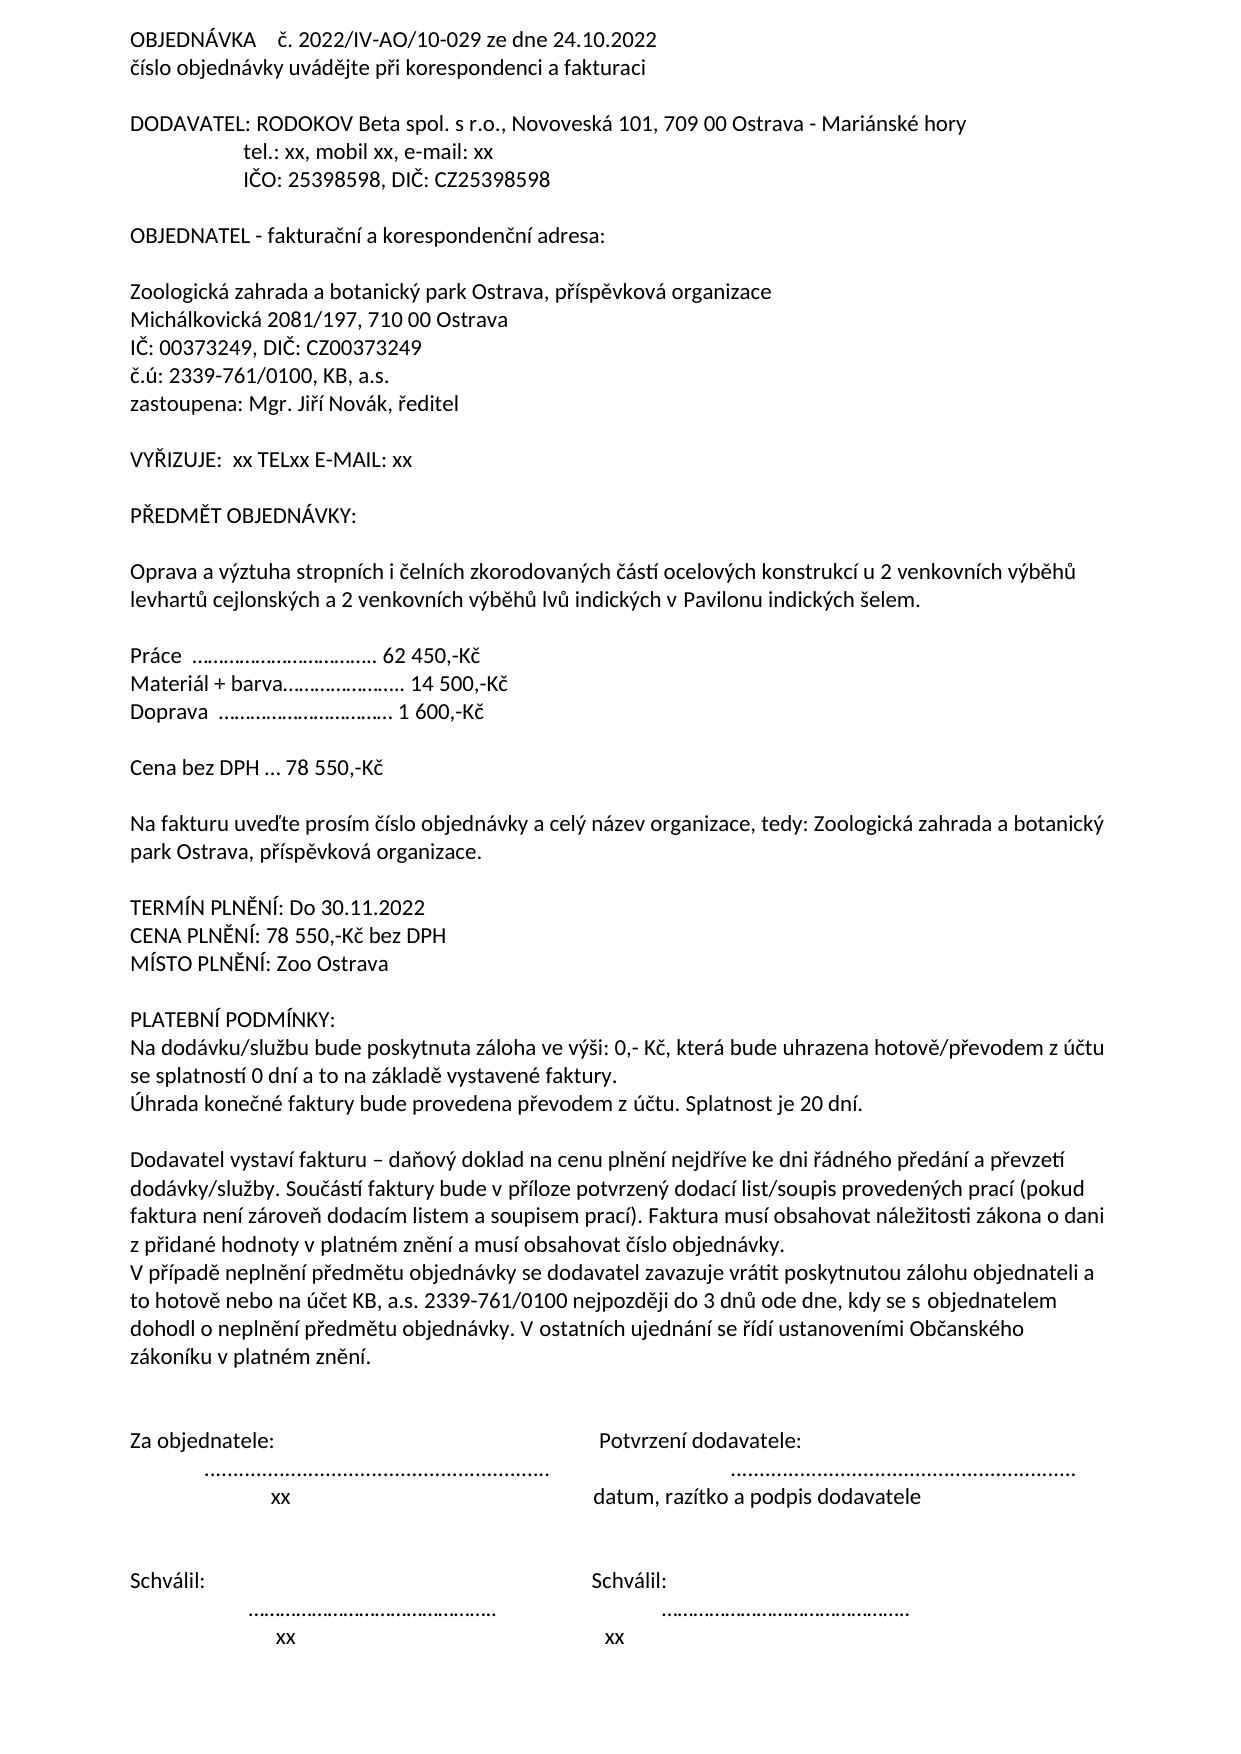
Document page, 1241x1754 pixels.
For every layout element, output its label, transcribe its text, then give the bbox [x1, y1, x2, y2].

text TERMÍN PLNĚNÍ: Do 30.11.2022 CENA PLNĚNÍ: 78 550,-Kč bez DPH MÍSTO PLNĚNÍ: Zoo Ostrava [130, 865, 1110, 1006]
text Práce …………………………….. 62 450,-Kč [130, 641, 1110, 669]
text Schválil: Schválil: [130, 1566, 1110, 1594]
text xx xx [130, 1622, 1110, 1650]
text ............................................................ ............................................................ [130, 1454, 1110, 1482]
text č.ú: 2339-761/0100, KB, a.s. [130, 361, 1110, 389]
text Úhrada konečné faktury bude provedena převodem z účtu. Splatnost je 20 dní. [130, 1089, 1110, 1118]
text OBJEDNATEL - fakturační a korespondenční adresa: [130, 221, 1110, 249]
text Michálkovická 2081/197, 710 00 Ostrava [130, 305, 1110, 333]
text PLATEBNÍ PODMÍNKY: [130, 1006, 1110, 1033]
text Na dodávku/službu bude poskytnuta záloha ve výši: 0,- Kč, která bude uhrazena hotově/převodem z účtu se splatností 0 dní a to na základě vystavené faktury. [130, 1033, 1110, 1089]
text Materiál + barva………………….. 14 500,-Kč [130, 669, 1110, 697]
text V případě neplnění předmětu objednávky se dodavatel zavazuje vrátit poskytnutou zálohu objednateli a to hotově nebo na účet KB, a.s. 2339-761/0100 nejpozději do 3 dnů ode dne, kdy se s objednatelem dohodl o neplnění předmětu objednávky. V ostatních ujednání se řídí ustanoveními Občanského zákoníku v platném znění. [130, 1258, 1110, 1370]
text ……………………………………….. ……………………………………….. [130, 1594, 1110, 1622]
text tel.: xx, mobil xx, e-mail: xx [130, 137, 1110, 165]
text Na fakturu uveďte prosím číslo objednávky a celý název organizace, tedy: Zoologická zahrada a botanický park Ostrava, příspěvková organizace. [130, 809, 1110, 865]
text Dodavatel vystaví fakturu – daňový doklad na cenu plnění nejdříve ke dni řádného předání a převzetí dodávky/služby. Součástí faktury bude v příloze potvrzený dodací list/soupis provedených prací (pokud faktura není zároveň dodacím listem a soupisem prací). Faktura musí obsahovat náležitosti zákona o dani z přidané hodnoty v platném znění a musí obsahovat číslo objednávky. [130, 1146, 1110, 1258]
text Zoologická zahrada a botanický park Ostrava, příspěvková organizace [130, 277, 1110, 305]
text IČO: 25398598, DIČ: CZ25398598 [130, 165, 1110, 221]
text Oprava a výztuha stropních i čelních zkorodovaných částí ocelových konstrukcí u 2 venkovních výběhů levhartů cejlonských a 2 venkovních výběhů lvů indických v Pavilonu indických šelem. [130, 557, 1110, 613]
text číslo objednávky uvádějte při korespondenci a fakturaci [130, 53, 1110, 81]
text DODAVATEL: RODOKOV Beta spol. s r.o., Novoveská 101, 709 00 Ostrava - Mariánské hory [130, 109, 1110, 137]
text Za objednatele: Potvrzení dodavatele: [130, 1426, 1110, 1454]
text Doprava …………………………… 1 600,-Kč [130, 697, 1110, 725]
text zastoupena: Mgr. Jiří Novák, ředitel [130, 389, 1110, 445]
text OBJEDNÁVKA č. 2022/IV-AO/10-029 ze dne 24.10.2022 [130, 25, 1110, 53]
text PŘEDMĚT OBJEDNÁVKY: [130, 501, 1110, 529]
text IČ: 00373249, DIČ: CZ00373249 [130, 333, 1110, 361]
text Cena bez DPH … 78 550,-Kč [130, 753, 1110, 781]
text xx datum, razítko a podpis dodavatele [130, 1482, 1110, 1510]
text VYŘIZUJE: xx TELxx E-MAIL: xx [130, 445, 1110, 473]
